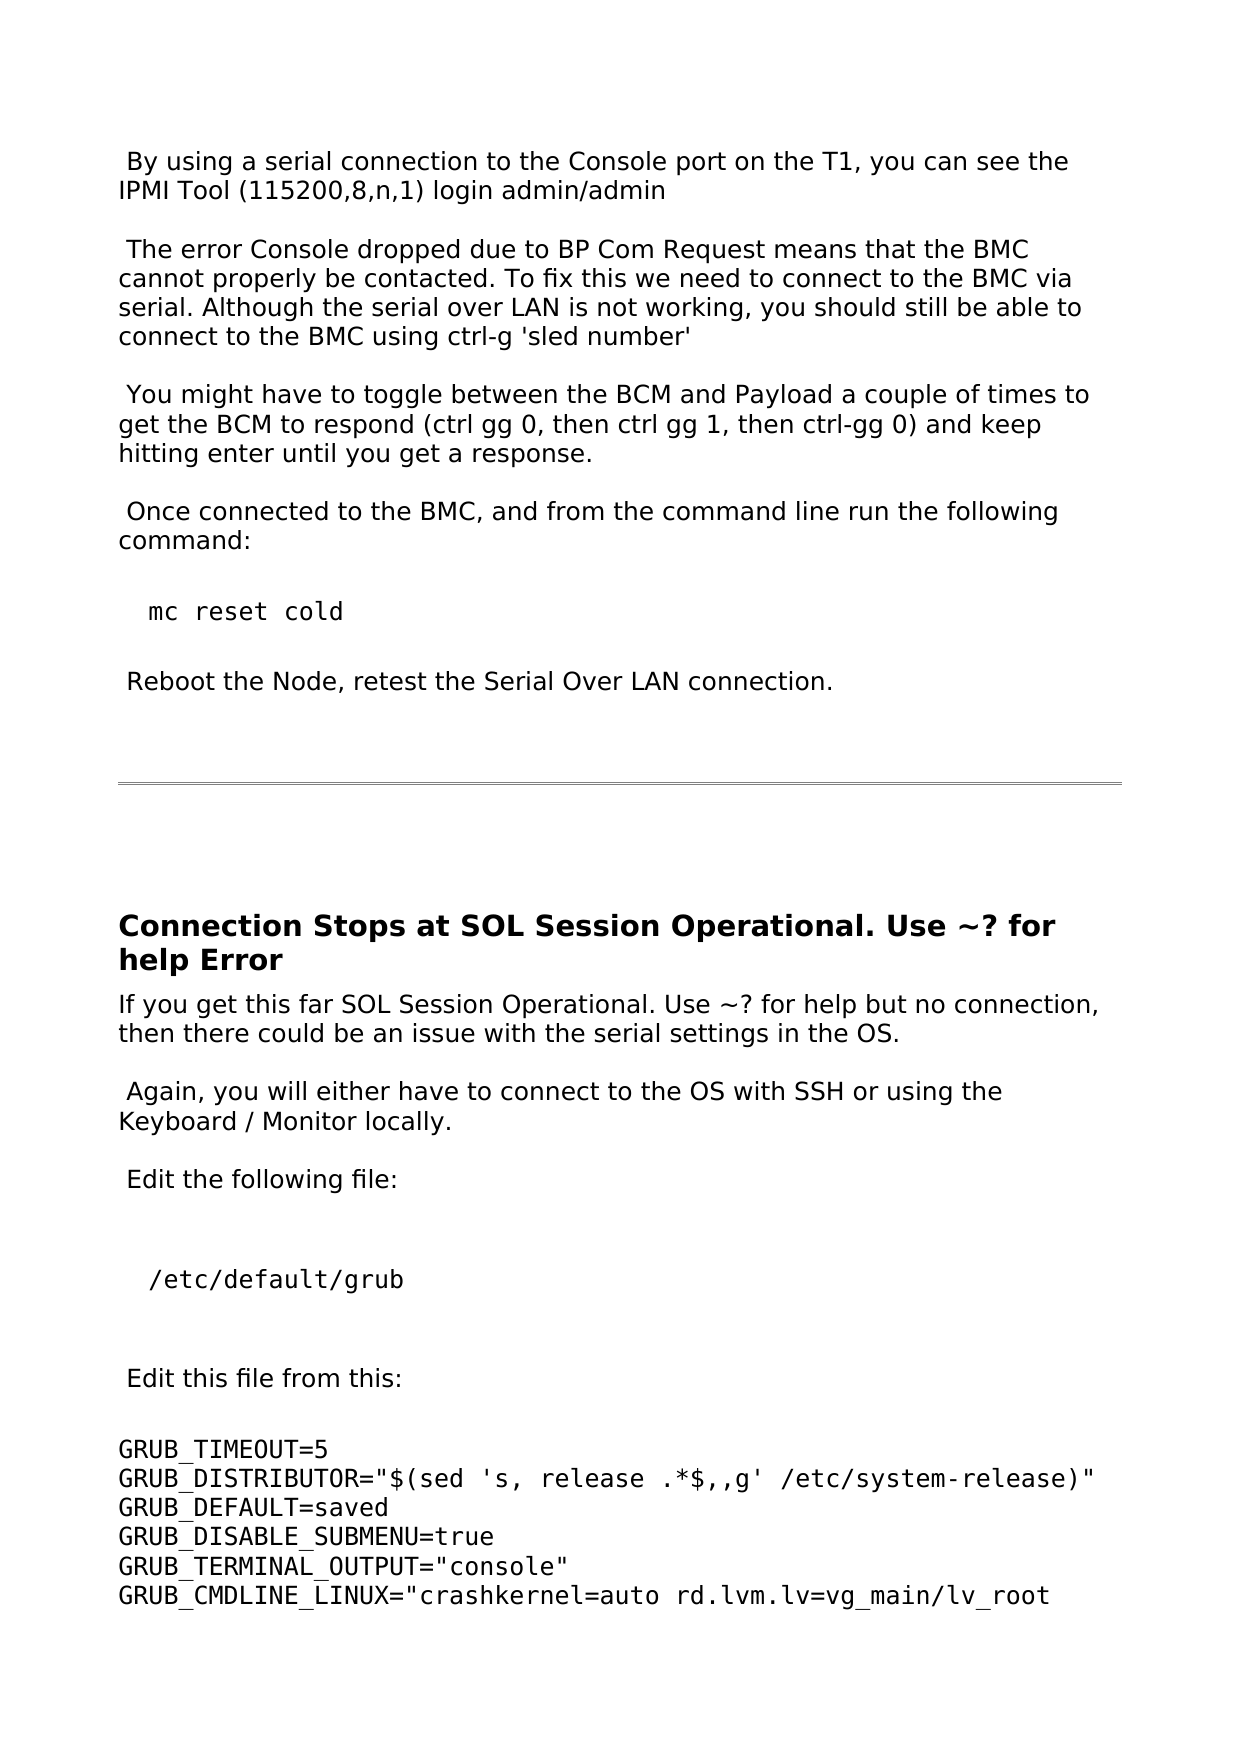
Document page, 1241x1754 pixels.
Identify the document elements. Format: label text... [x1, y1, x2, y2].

text If you get this far SOL Session Operational. Use ~? for help but no connection, then there could be an issue with the serial settings in the OS. Again, you will either have to connect to the OS with SSH or using the Keyboard / Monitor locally. Edit the following file: [118, 990, 1122, 1252]
text Edit this file from this: [118, 1306, 1122, 1423]
subtitle Connection Stops at SOL Session Operational. Use ~? for help Error [118, 909, 1122, 977]
text /etc/default/grub [118, 1265, 1122, 1294]
text By using a serial connection to the Console port on the T1, you can see the IPMI Tool (115200,8,n,1) login admin/admin The error Console dropped due to BP Com Request means that the BMC cannot properly be contacted. To fix this we need to connect to the BMC via serial. Although the serial over LAN is not working, you should still be able to connect to the BMC using ctrl-g 'sled number' You might have to toggle between the BCM and Payload a couple of times to get the BCM to respond (ctrl gg 0, then ctrl gg 1, then ctrl-gg 0) and keep hitting enter until you get a response. Once connected to the BMC, and from the command line run the following command: [118, 118, 1122, 585]
text Reboot the Node, retest the Serial Over LAN connection. [118, 638, 1122, 755]
text GRUB_TIMEOUT=5 GRUB_DISTRIBUTOR="$(sed 's, release .*$,,g' /etc/system-release)" GRUB_DEFAULT=saved GRUB_DISABLE_SUBMENU=true GRUB_TERMINAL_OUTPUT="console" GRUB_CMDLINE_LINUX="crashkernel=auto rd.lvm.lv=vg_main/lv_root [118, 1435, 1122, 1610]
text mc reset cold [118, 597, 1122, 626]
